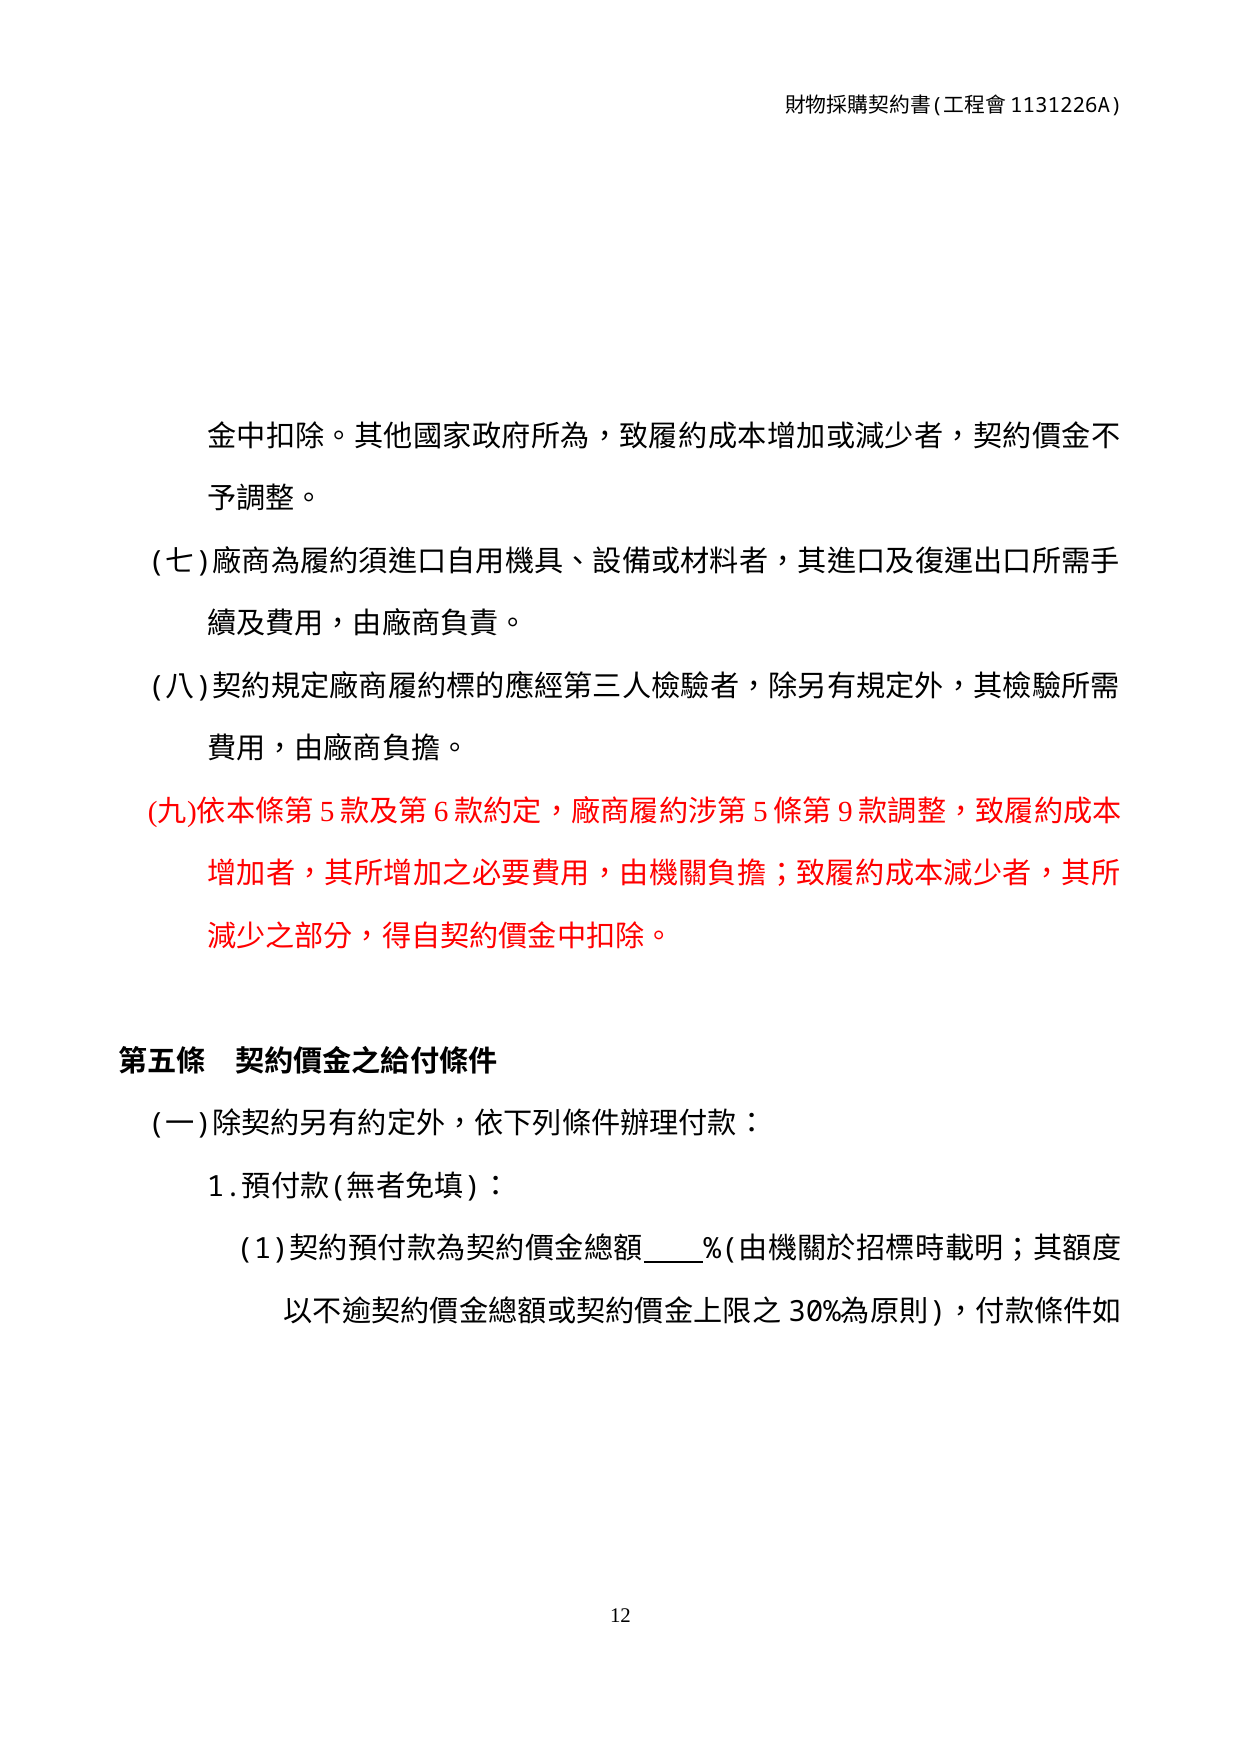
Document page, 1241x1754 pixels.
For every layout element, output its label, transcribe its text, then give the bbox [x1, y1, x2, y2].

text (九)依本條第5款及第6款約定，廠商履約涉第5條第9款調整，致履約成本增加者，其所增加之必要費用，由機關負擔；致履約成本減少者，其所減少之部分，得自契約價金中扣除。 [148, 767, 1122, 954]
text (1)契約預付款為契約價金總額 %(由機關於招標時載明；其額度以不逾契約價金總額或契約價金上限之30%為原則)，付款條件如 [236, 1204, 1122, 1329]
text 金中扣除。其他國家政府所為，致履約成本增加或減少者，契約價金不予調整。 [148, 392, 1122, 517]
text (八)契約規定廠商履約標的應經第三人檢驗者，除另有規定外，其檢驗所需費用，由廠商負擔。 [148, 642, 1122, 767]
text 第五條 契約價金之給付條件 [118, 1017, 1122, 1079]
text 1.預付款(無者免填)： [207, 1142, 1116, 1204]
text (七)廠商為履約須進口自用機具、設備或材料者，其進口及復運出口所需手續及費用，由廠商負責。 [148, 517, 1122, 642]
text (一)除契約另有約定外，依下列條件辦理付款： [148, 1079, 1122, 1142]
